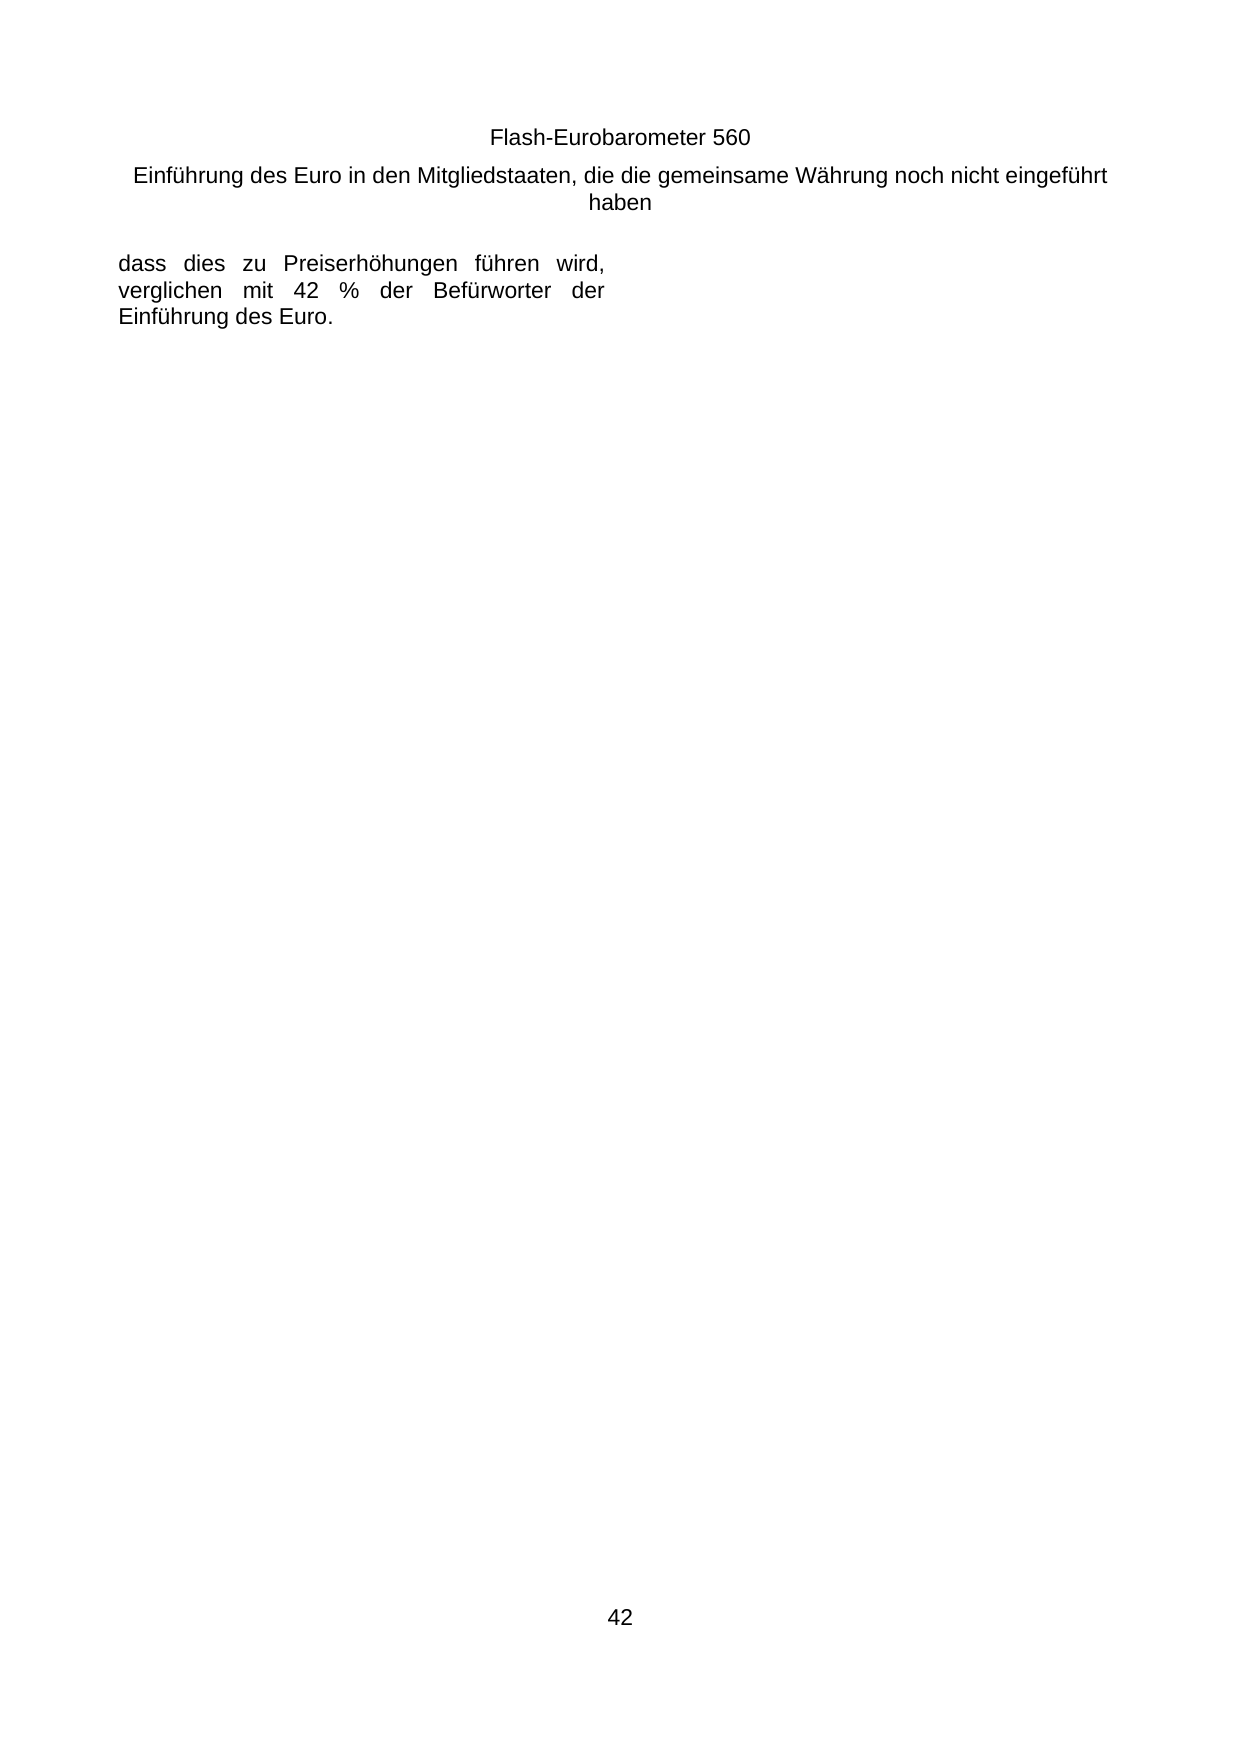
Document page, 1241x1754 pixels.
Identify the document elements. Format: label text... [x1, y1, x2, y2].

text dass dies zu Preiserhöhungen führen wird, verglichen mit 42 % der Befürworter der Einführung des Euro. [118, 250, 605, 329]
